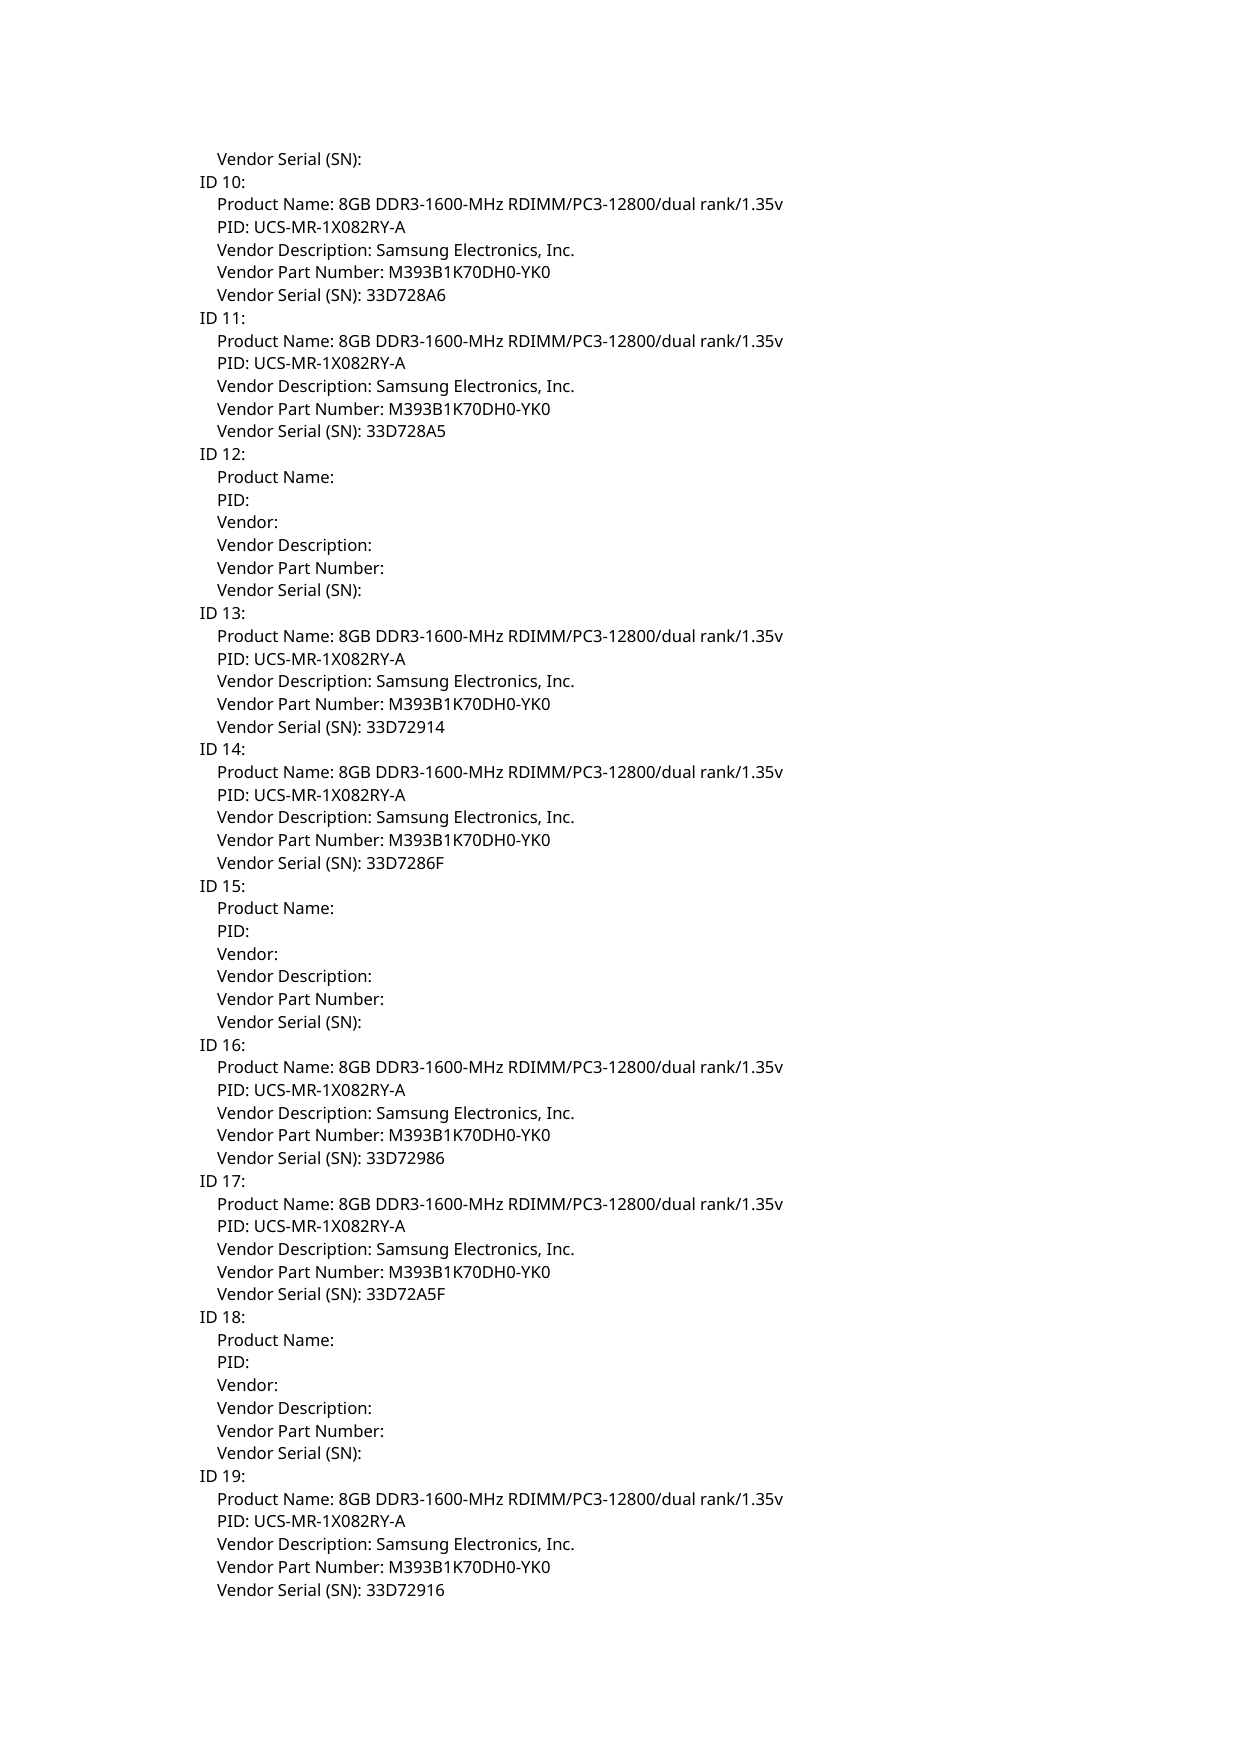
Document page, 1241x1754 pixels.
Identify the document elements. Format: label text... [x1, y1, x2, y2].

text Vendor Part Number: [148, 1419, 1093, 1442]
text ID 10: [148, 170, 1093, 193]
text ID 11: [148, 307, 1093, 329]
text Vendor Part Number: M393B1K70DH0-YK0 [148, 829, 1093, 852]
text PID: UCS-MR-1X082RY-A [148, 783, 1093, 806]
text Vendor Description: Samsung Electronics, Inc. [148, 670, 1093, 693]
text Vendor Part Number: M393B1K70DH0-YK0 [148, 1556, 1093, 1578]
text Vendor: [148, 942, 1093, 965]
text Vendor Description: Samsung Electronics, Inc. [148, 806, 1093, 829]
text Vendor Serial (SN): [148, 148, 1093, 170]
text Vendor Part Number: M393B1K70DH0-YK0 [148, 1124, 1093, 1147]
text Vendor Serial (SN): 33D72986 [148, 1147, 1093, 1169]
text Product Name: 8GB DDR3-1600-MHz RDIMM/PC3-12800/dual rank/1.35v [148, 329, 1093, 352]
text Vendor Serial (SN): [148, 1011, 1093, 1033]
text Vendor: [148, 511, 1093, 534]
text Product Name: 8GB DDR3-1600-MHz RDIMM/PC3-12800/dual rank/1.35v [148, 624, 1093, 647]
text Product Name: [148, 1328, 1093, 1351]
text Vendor Serial (SN): 33D728A5 [148, 420, 1093, 443]
text Product Name: 8GB DDR3-1600-MHz RDIMM/PC3-12800/dual rank/1.35v [148, 193, 1093, 216]
text PID: UCS-MR-1X082RY-A [148, 1510, 1093, 1533]
text PID: [148, 488, 1093, 511]
text Vendor Serial (SN): 33D72916 [148, 1578, 1093, 1601]
text Product Name: [148, 897, 1093, 920]
text Vendor Serial (SN): [148, 579, 1093, 602]
text Product Name: 8GB DDR3-1600-MHz RDIMM/PC3-12800/dual rank/1.35v [148, 1192, 1093, 1215]
text Vendor Serial (SN): 33D728A6 [148, 284, 1093, 307]
text ID 13: [148, 602, 1093, 624]
text ID 12: [148, 443, 1093, 466]
text PID: [148, 920, 1093, 942]
text Vendor Serial (SN): [148, 1442, 1093, 1465]
text Vendor Serial (SN): 33D72914 [148, 715, 1093, 738]
text PID: UCS-MR-1X082RY-A [148, 216, 1093, 238]
text Vendor Description: [148, 534, 1093, 556]
text PID: UCS-MR-1X082RY-A [148, 1079, 1093, 1101]
text Vendor Description: [148, 1397, 1093, 1419]
text Vendor Description: Samsung Electronics, Inc. [148, 1533, 1093, 1556]
text Vendor Part Number: [148, 988, 1093, 1011]
text PID: UCS-MR-1X082RY-A [148, 1215, 1093, 1238]
text Vendor Description: Samsung Electronics, Inc. [148, 375, 1093, 397]
text PID: [148, 1351, 1093, 1374]
text Vendor Part Number: M393B1K70DH0-YK0 [148, 1260, 1093, 1283]
text ID 17: [148, 1169, 1093, 1192]
text ID 14: [148, 738, 1093, 761]
text Vendor Serial (SN): 33D72A5F [148, 1283, 1093, 1306]
text Vendor Description: Samsung Electronics, Inc. [148, 1101, 1093, 1124]
text Vendor Part Number: M393B1K70DH0-YK0 [148, 693, 1093, 715]
text Vendor Part Number: M393B1K70DH0-YK0 [148, 397, 1093, 420]
text Product Name: 8GB DDR3-1600-MHz RDIMM/PC3-12800/dual rank/1.35v [148, 1487, 1093, 1510]
text ID 18: [148, 1306, 1093, 1328]
text Vendor Description: Samsung Electronics, Inc. [148, 1238, 1093, 1260]
text ID 16: [148, 1033, 1093, 1056]
text Product Name: 8GB DDR3-1600-MHz RDIMM/PC3-12800/dual rank/1.35v [148, 761, 1093, 783]
text Vendor: [148, 1374, 1093, 1397]
text ID 15: [148, 874, 1093, 897]
text PID: UCS-MR-1X082RY-A [148, 352, 1093, 375]
text Product Name: 8GB DDR3-1600-MHz RDIMM/PC3-12800/dual rank/1.35v [148, 1056, 1093, 1079]
text Vendor Description: Samsung Electronics, Inc. [148, 238, 1093, 261]
text Vendor Description: [148, 965, 1093, 988]
text Vendor Part Number: M393B1K70DH0-YK0 [148, 261, 1093, 284]
text Vendor Serial (SN): 33D7286F [148, 852, 1093, 874]
text Product Name: [148, 466, 1093, 488]
text PID: UCS-MR-1X082RY-A [148, 647, 1093, 670]
text ID 19: [148, 1465, 1093, 1487]
text Vendor Part Number: [148, 556, 1093, 579]
